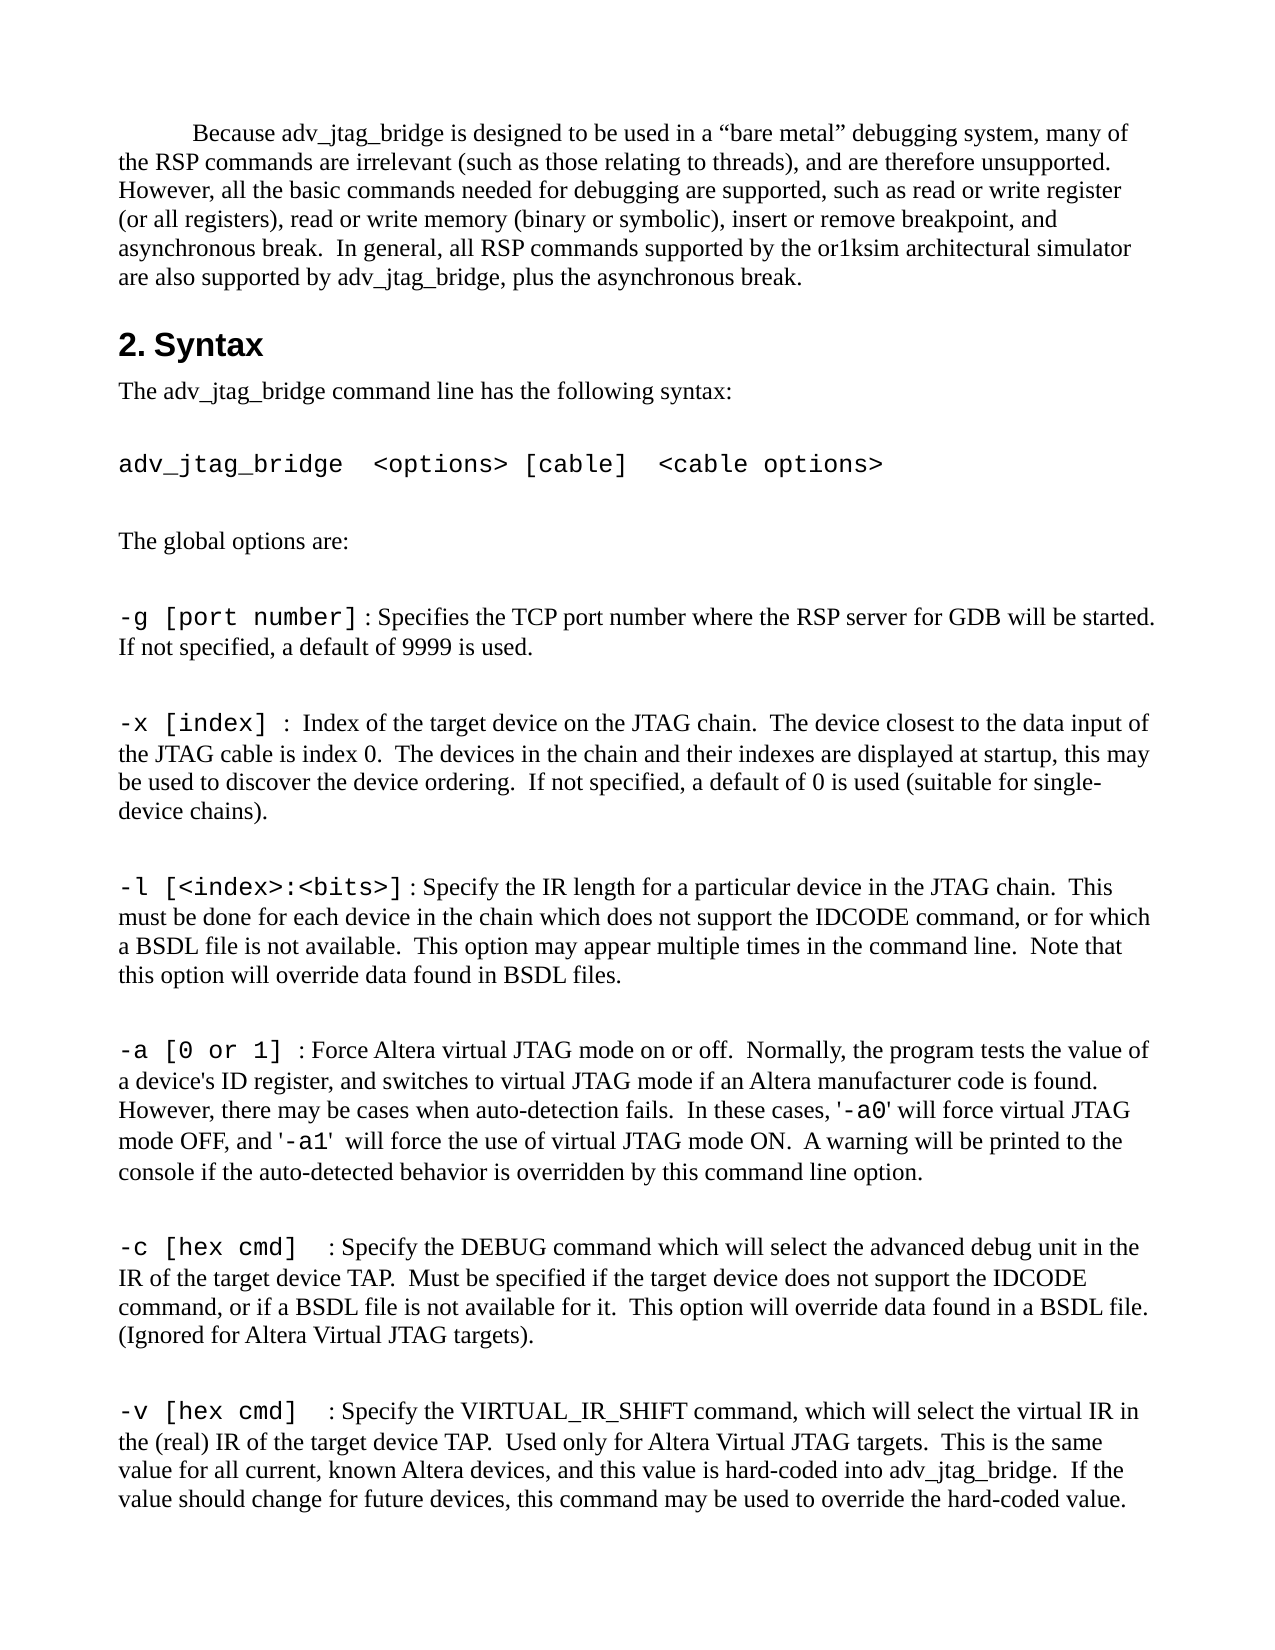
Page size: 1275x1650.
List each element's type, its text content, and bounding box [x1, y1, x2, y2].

text -a [0 or 1] : Force Altera virtual JTAG mode on or off. Normally, the program tests the value of a device's ID register, and switches to virtual JTAG mode if an Altera manufacturer code is found. However, there may be cases when auto-detection fails. In these cases, '-a0' will force virtual JTAG mode OFF, and '-a1' will force the use of virtual JTAG mode ON. A warning will be printed to the console if the auto-detected behavior is overridden by this command line option. [118, 1035, 1157, 1185]
text -c [hex cmd] : Specify the DEBUG command which will select the advanced debug unit in the IR of the target device TAP. Must be specified if the target device does not support the IDCODE command, or if a BSDL file is not available for it. This option will override data found in a BSDL file. (Ignored for Altera Virtual JTAG targets). [118, 1232, 1157, 1349]
subtitle Syntax [118, 324, 1157, 363]
text -x [index] : Index of the target device on the JTAG chain. The device closest to the data input of the JTAG cable is index 0. The devices in the chain and their indexes are displayed at startup, this may be used to discover the device ordering. If not specified, a default of 0 is used (suitable for single-device chains). [118, 708, 1157, 825]
text -g [port number] : Specifies the TCP port number where the RSP server for GDB will be started. If not specified, a default of 9999 is used. [118, 602, 1157, 661]
text -v [hex cmd] : Specify the VIRTUAL_IR_SHIFT command, which will select the virtual IR in the (real) IR of the target device TAP. Used only for Altera Virtual JTAG targets. This is the same value for all current, known Altera devices, and this value is hard-coded into adv_jtag_bridge. If the value should change for future devices, this command may be used to override the hard-coded value. [118, 1396, 1157, 1513]
text adv_jtag_bridge <options> [cable] <cable options> [118, 451, 1157, 479]
text The global options are: [118, 526, 1157, 555]
text The adv_jtag_bridge command line has the following syntax: [118, 376, 1157, 404]
text Because adv_jtag_bridge is designed to be used in a “bare metal” debugging system, many of the RSP commands are irrelevant (such as those relating to threads), and are therefore unsupported. However, all the basic commands needed for debugging are supported, such as read or write register (or all registers), read or write memory (binary or symbolic), insert or remove breakpoint, and asynchronous break. In general, all RSP commands supported by the or1ksim architectural simulator are also supported by adv_jtag_bridge, plus the asynchronous break. [118, 118, 1157, 291]
text -l [<index>:<bits>] : Specify the IR length for a particular device in the JTAG chain. This must be done for each device in the chain which does not support the IDCODE command, or for which a BSDL file is not available. This option may appear multiple times in the command line. Note that this option will override data found in BSDL files. [118, 872, 1157, 989]
